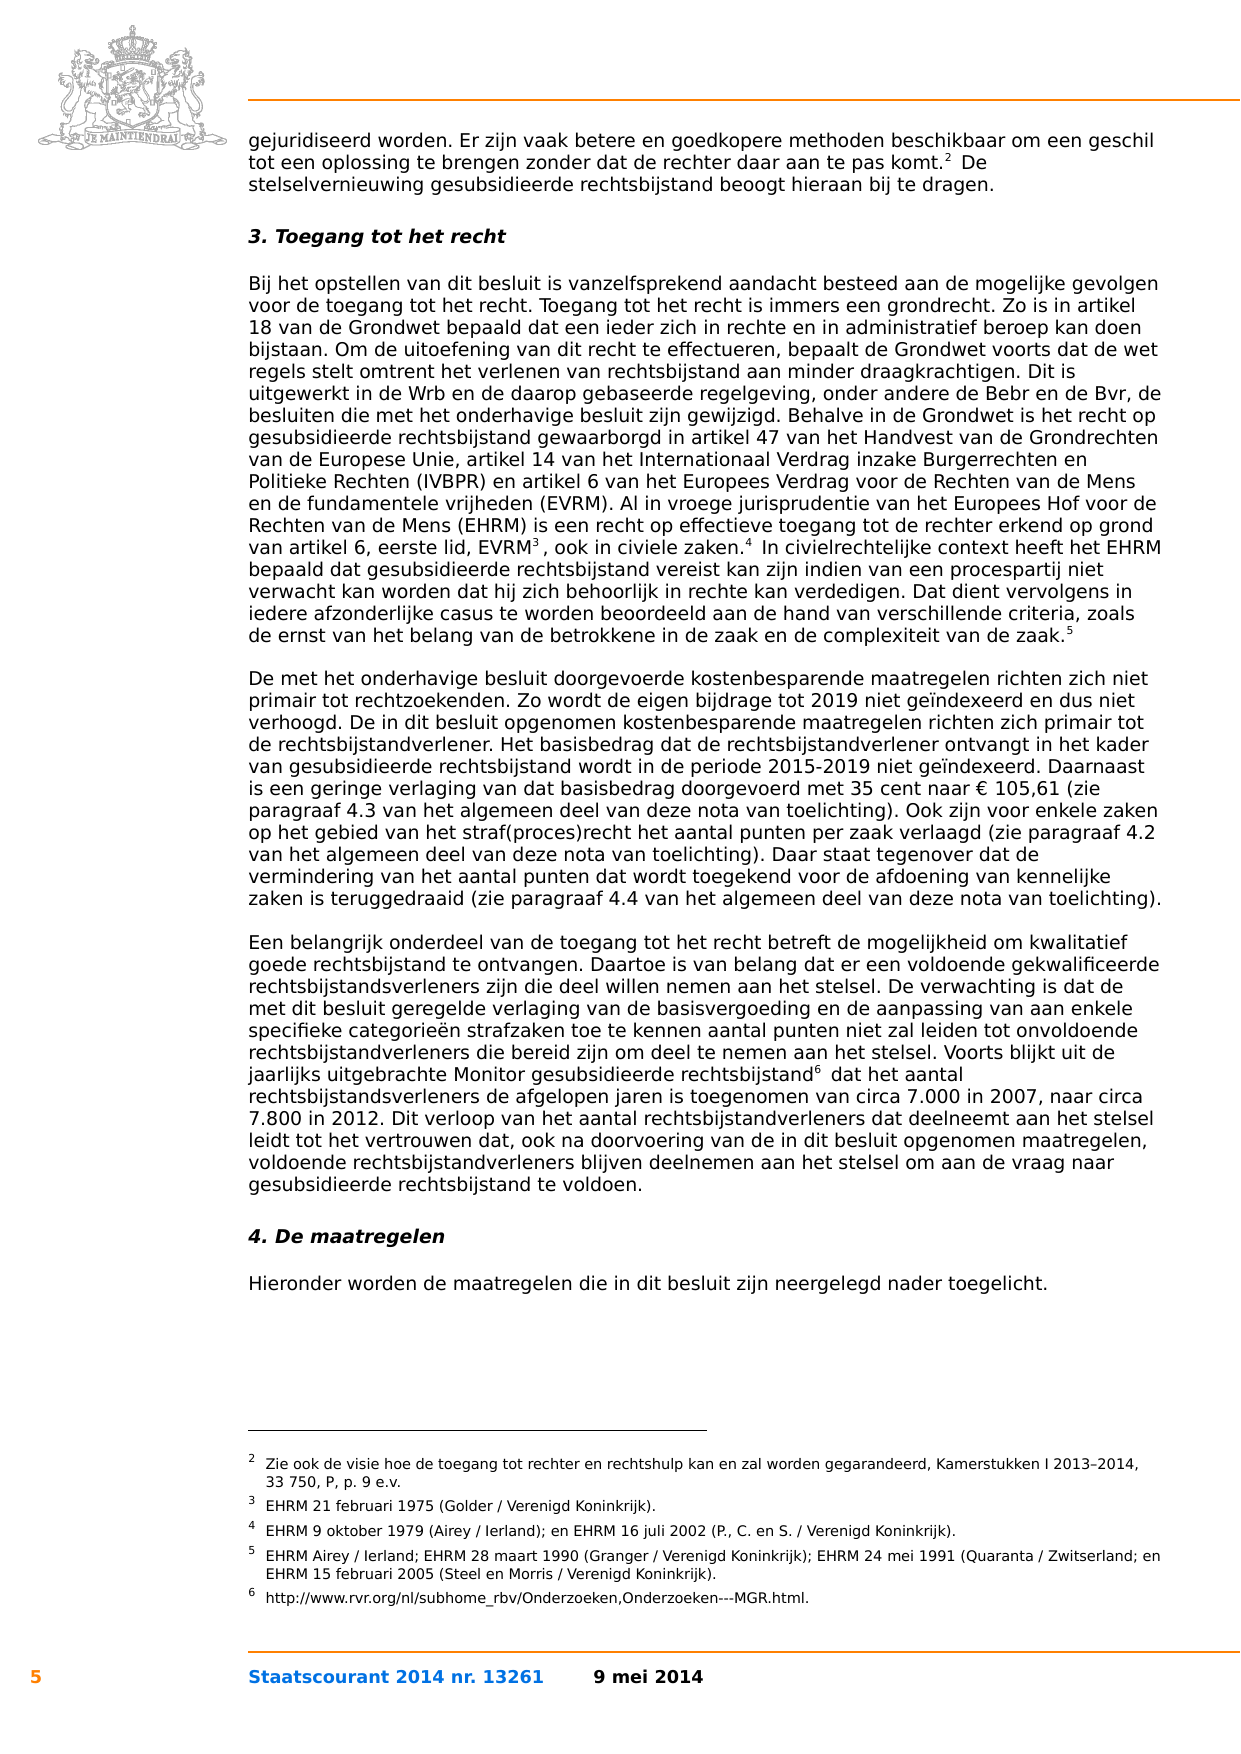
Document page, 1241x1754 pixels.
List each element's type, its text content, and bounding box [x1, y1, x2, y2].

text gejuridiseerd worden. Er zijn vaak betere en goedkopere methoden beschikbaar om een geschil tot een oplossing te brengen zonder dat de rechter daar aan te pas komt. De stelselvernieuwing gesubsidieerde rechtsbijstand beoogt hieraan bij te dragen. [248, 130, 1163, 196]
text De met het onderhavige besluit doorgevoerde kostenbesparende maatregelen richten zich niet primair tot rechtzoekenden. Zo wordt de eigen bijdrage tot 2019 niet geïndexeerd en dus niet verhoogd. De in dit besluit opgenomen kostenbesparende maatregelen richten zich primair tot de rechtsbijstandverlener. Het basisbedrag dat de rechtsbijstandverlener ontvangt in het kader van gesubsidieerde rechtsbijstand wordt in de periode 2015-2019 niet geïndexeerd. Daarnaast is een geringe verlaging van dat basisbedrag doorgevoerd met 35 cent naar € 105,61 (zie paragraaf 4.3 van het algemeen deel van deze nota van toelichting). Ook zijn voor enkele zaken op het gebied van het straf(proces)recht het aantal punten per zaak verlaagd (zie paragraaf 4.2 van het algemeen deel van deze nota van toelichting). Daar staat tegenover dat de vermindering van het aantal punten dat wordt toegekend voor de afdoening van kennelijke zaken is teruggedraaid (zie paragraaf 4.4 van het algemeen deel van deze nota van toelichting). [248, 668, 1163, 910]
text EHRM 21 februari 1975 (Golder / Verenigd Koninkrijk). [248, 1494, 1163, 1516]
subtitle 4. De maatregelen [248, 1226, 1163, 1248]
text Bij het opstellen van dit besluit is vanzelfsprekend aandacht besteed aan de mogelijke gevolgen voor de toegang tot het recht. Toegang tot het recht is immers een grondrecht. Zo is in artikel 18 van de Grondwet bepaald dat een ieder zich in rechte en in administratief beroep kan doen bijstaan. Om de uitoefening van dit recht te effectueren, bepaalt de Grondwet voorts dat de wet regels stelt omtrent het verlenen van rechtsbijstand aan minder draagkrachtigen. Dit is uitgewerkt in de Wrb en de daarop gebaseerde regelgeving, onder andere de Bebr en de Bvr, de besluiten die met het onderhavige besluit zijn gewijzigd. Behalve in de Grondwet is het recht op gesubsidieerde rechtsbijstand gewaarborgd in artikel 47 van het Handvest van de Grondrechten van de Europese Unie, artikel 14 van het Internationaal Verdrag inzake Burgerrechten en Politieke Rechten (IVBPR) en artikel 6 van het Europees Verdrag voor de Rechten van de Mens en de fundamentele vrijheden (EVRM). Al in vroege jurisprudentie van het Europees Hof voor de Rechten van de Mens (EHRM) is een recht op effectieve toegang tot de rechter erkend op grond van artikel 6, eerste lid, EVRM, ook in civiele zaken. In civielrechtelijke context heeft het EHRM bepaald dat gesubsidieerde rechtsbijstand vereist kan zijn indien van een procespartij niet verwacht kan worden dat hij zich behoorlijk in rechte kan verdedigen. Dat dient vervolgens in iedere afzonderlijke casus te worden beoordeeld aan de hand van verschillende criteria, zoals de ernst van het belang van de betrokkene in de zaak en de complexiteit van de zaak. [248, 273, 1163, 646]
text Een belangrijk onderdeel van de toegang tot het recht betreft de mogelijkheid om kwalitatief goede rechtsbijstand te ontvangen. Daartoe is van belang dat er een voldoende gekwalificeerde rechtsbijstandsverleners zijn die deel willen nemen aan het stelsel. De verwachting is dat de met dit besluit geregelde verlaging van de basisvergoeding en de aanpassing van aan enkele specifieke categorieën strafzaken toe te kennen aantal punten niet zal leiden tot onvoldoende rechtsbijstandverleners die bereid zijn om deel te nemen aan het stelsel. Voorts blijkt uit de jaarlijks uitgebrachte Monitor gesubsidieerde rechtsbijstand dat het aantal rechtsbijstandsverleners de afgelopen jaren is toegenomen van circa 7.000 in 2007, naar circa 7.800 in 2012. Dit verloop van het aantal rechtsbijstandverleners dat deelneemt aan het stelsel leidt tot het vertrouwen dat, ook na doorvoering van de in dit besluit opgenomen maatregelen, voldoende rechtsbijstandverleners blijven deelnemen aan het stelsel om aan de vraag naar gesubsidieerde rechtsbijstand te voldoen. [248, 932, 1163, 1196]
picture [38, 25, 227, 150]
text Hieronder worden de maatregelen die in dit besluit zijn neergelegd nader toegelicht. [248, 1273, 1163, 1295]
subtitle 3. Toegang tot het recht [248, 226, 1163, 248]
text EHRM 9 oktober 1979 (Airey / Ierland); en EHRM 16 juli 2002 (P., C. en S. / Verenigd Koninkrijk). [248, 1519, 1163, 1541]
text http://www.rvr.org/nl/subhome_rbv/Onderzoeken,Onderzoeken---MGR.html. [248, 1586, 1163, 1608]
text Zie ook de visie hoe de toegang tot rechter en rechtshulp kan en zal worden gegarandeerd, Kamerstukken I 2013–2014, 33 750, P, p. 9 e.v. [248, 1452, 1163, 1491]
text EHRM Airey / Ierland; EHRM 28 maart 1990 (Granger / Verenigd Koninkrijk); EHRM 24 mei 1991 (Quaranta / Zwitserland; en EHRM 15 februari 2005 (Steel en Morris / Verenigd Koninkrijk). [248, 1544, 1163, 1583]
